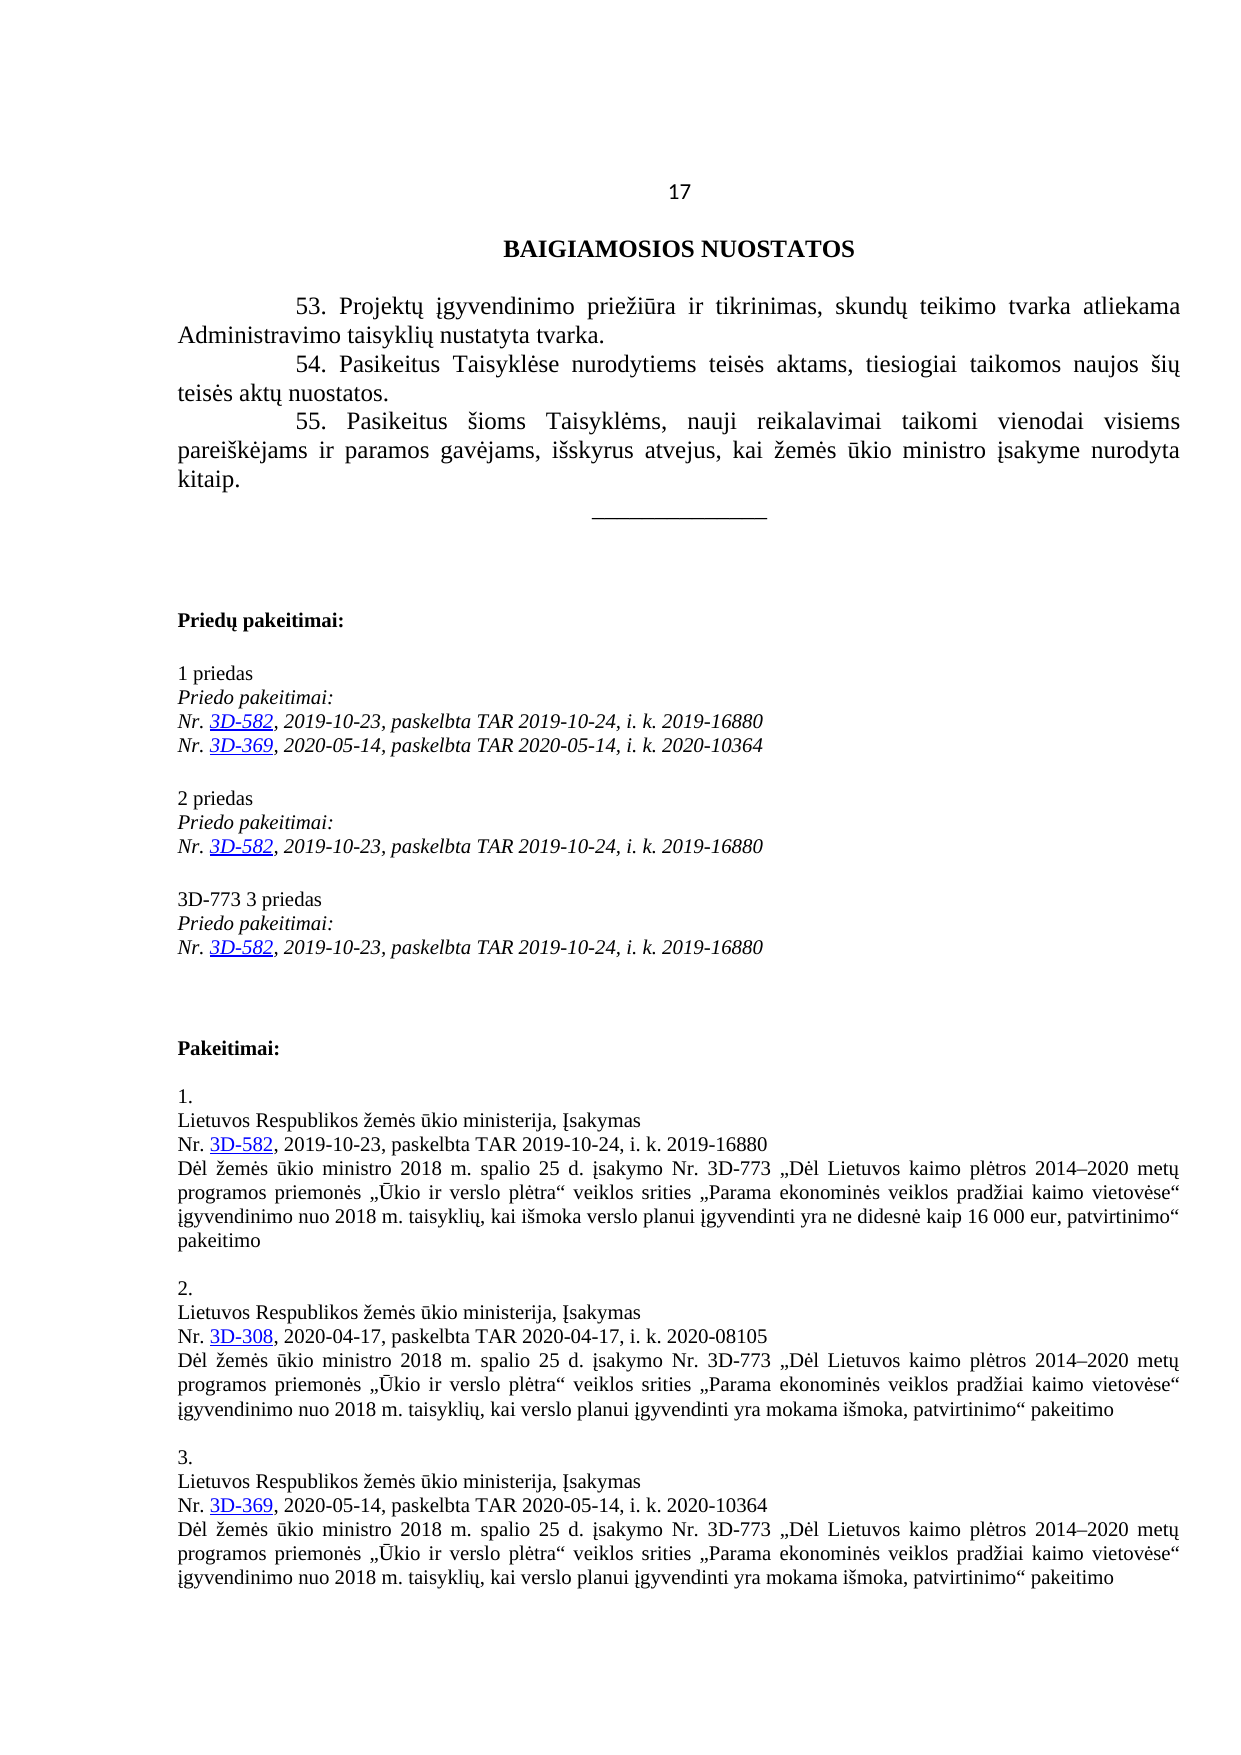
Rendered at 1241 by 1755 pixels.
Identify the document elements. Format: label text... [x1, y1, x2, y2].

text 2. [177, 1276, 1181, 1300]
text 54. Pasikeitus Taisyklėse nurodytiems teisės aktams, tiesiogiai taikomos naujos šių teisės aktų nuostatos. [177, 349, 1181, 406]
text 1. [177, 1084, 1181, 1108]
text BAIGIAMOSIOS NUOSTATOS [177, 234, 1181, 263]
text Nr. 3D-369, 2020-05-14, paskelbta TAR 2020-05-14, i. k. 2020-10364 [177, 733, 1181, 757]
text Priedo pakeitimai: [177, 911, 1181, 934]
text Nr. 3D-582, 2019-10-23, paskelbta TAR 2019-10-24, i. k. 2019-16880 [177, 934, 1181, 959]
text Priedų pakeitimai: [177, 608, 1181, 632]
text Dėl žemės ūkio ministro 2018 m. spalio 25 d. įsakymo Nr. 3D-773 „Dėl Lietuvos kaimo plėtros 2014–2020 metų programos priemonės „Ūkio ir verslo plėtra“ veiklos srities „Parama ekonominės veiklos pradžiai kaimo vietovėse“ įgyvendinimo nuo 2018 m. taisyklių, kai verslo planui įgyvendinti yra mokama išmoka, patvirtinimo“ pakeitimo [177, 1517, 1181, 1589]
text Nr. 3D-582, 2019-10-23, paskelbta TAR 2019-10-24, i. k. 2019-16880 [177, 834, 1181, 858]
text Dėl žemės ūkio ministro 2018 m. spalio 25 d. įsakymo Nr. 3D-773 „Dėl Lietuvos kaimo plėtros 2014–2020 metų programos priemonės „Ūkio ir verslo plėtra“ veiklos srities „Parama ekonominės veiklos pradžiai kaimo vietovėse“ įgyvendinimo nuo 2018 m. taisyklių, kai verslo planui įgyvendinti yra mokama išmoka, patvirtinimo“ pakeitimo [177, 1348, 1181, 1421]
text Lietuvos Respublikos žemės ūkio ministerija, Įsakymas [177, 1300, 1181, 1324]
text Nr. 3D-369, 2020-05-14, paskelbta TAR 2020-05-14, i. k. 2020-10364 [177, 1493, 1181, 1517]
text Pakeitimai: [177, 1036, 1181, 1059]
text 3. [177, 1444, 1181, 1469]
text 55. Pasikeitus šioms Taisyklėms, nauji reikalavimai taikomi vienodai visiems pareiškėjams ir paramos gavėjams, išskyrus atvejus, kai žemės ūkio ministro įsakyme nurodyta kitaip. [177, 406, 1181, 493]
text Nr. 3D-582, 2019-10-23, paskelbta TAR 2019-10-24, i. k. 2019-16880 [177, 1132, 1181, 1156]
text Dėl žemės ūkio ministro 2018 m. spalio 25 d. įsakymo Nr. 3D-773 „Dėl Lietuvos kaimo plėtros 2014–2020 metų programos priemonės „Ūkio ir verslo plėtra“ veiklos srities „Parama ekonominės veiklos pradžiai kaimo vietovėse“ įgyvendinimo nuo 2018 m. taisyklių, kai išmoka verslo planui įgyvendinti yra ne didesnė kaip 16 000 eur, patvirtinimo“ pakeitimo [177, 1156, 1181, 1252]
text ______________ [177, 493, 1181, 521]
text Priedo pakeitimai: [177, 809, 1181, 834]
text Nr. 3D-308, 2020-04-17, paskelbta TAR 2020-04-17, i. k. 2020-08105 [177, 1324, 1181, 1348]
text Lietuvos Respublikos žemės ūkio ministerija, Įsakymas [177, 1108, 1181, 1132]
text Priedo pakeitimai: [177, 684, 1181, 709]
text Lietuvos Respublikos žemės ūkio ministerija, Įsakymas [177, 1469, 1181, 1493]
text 2 priedas [177, 786, 1181, 809]
text 3D-773 3 priedas [177, 886, 1181, 911]
text 1 priedas [177, 661, 1181, 684]
text 53. Projektų įgyvendinimo priežiūra ir tikrinimas, skundų teikimo tvarka atliekama Administravimo taisyklių nustatyta tvarka. [177, 291, 1181, 349]
text Nr. 3D-582, 2019-10-23, paskelbta TAR 2019-10-24, i. k. 2019-16880 [177, 709, 1181, 733]
